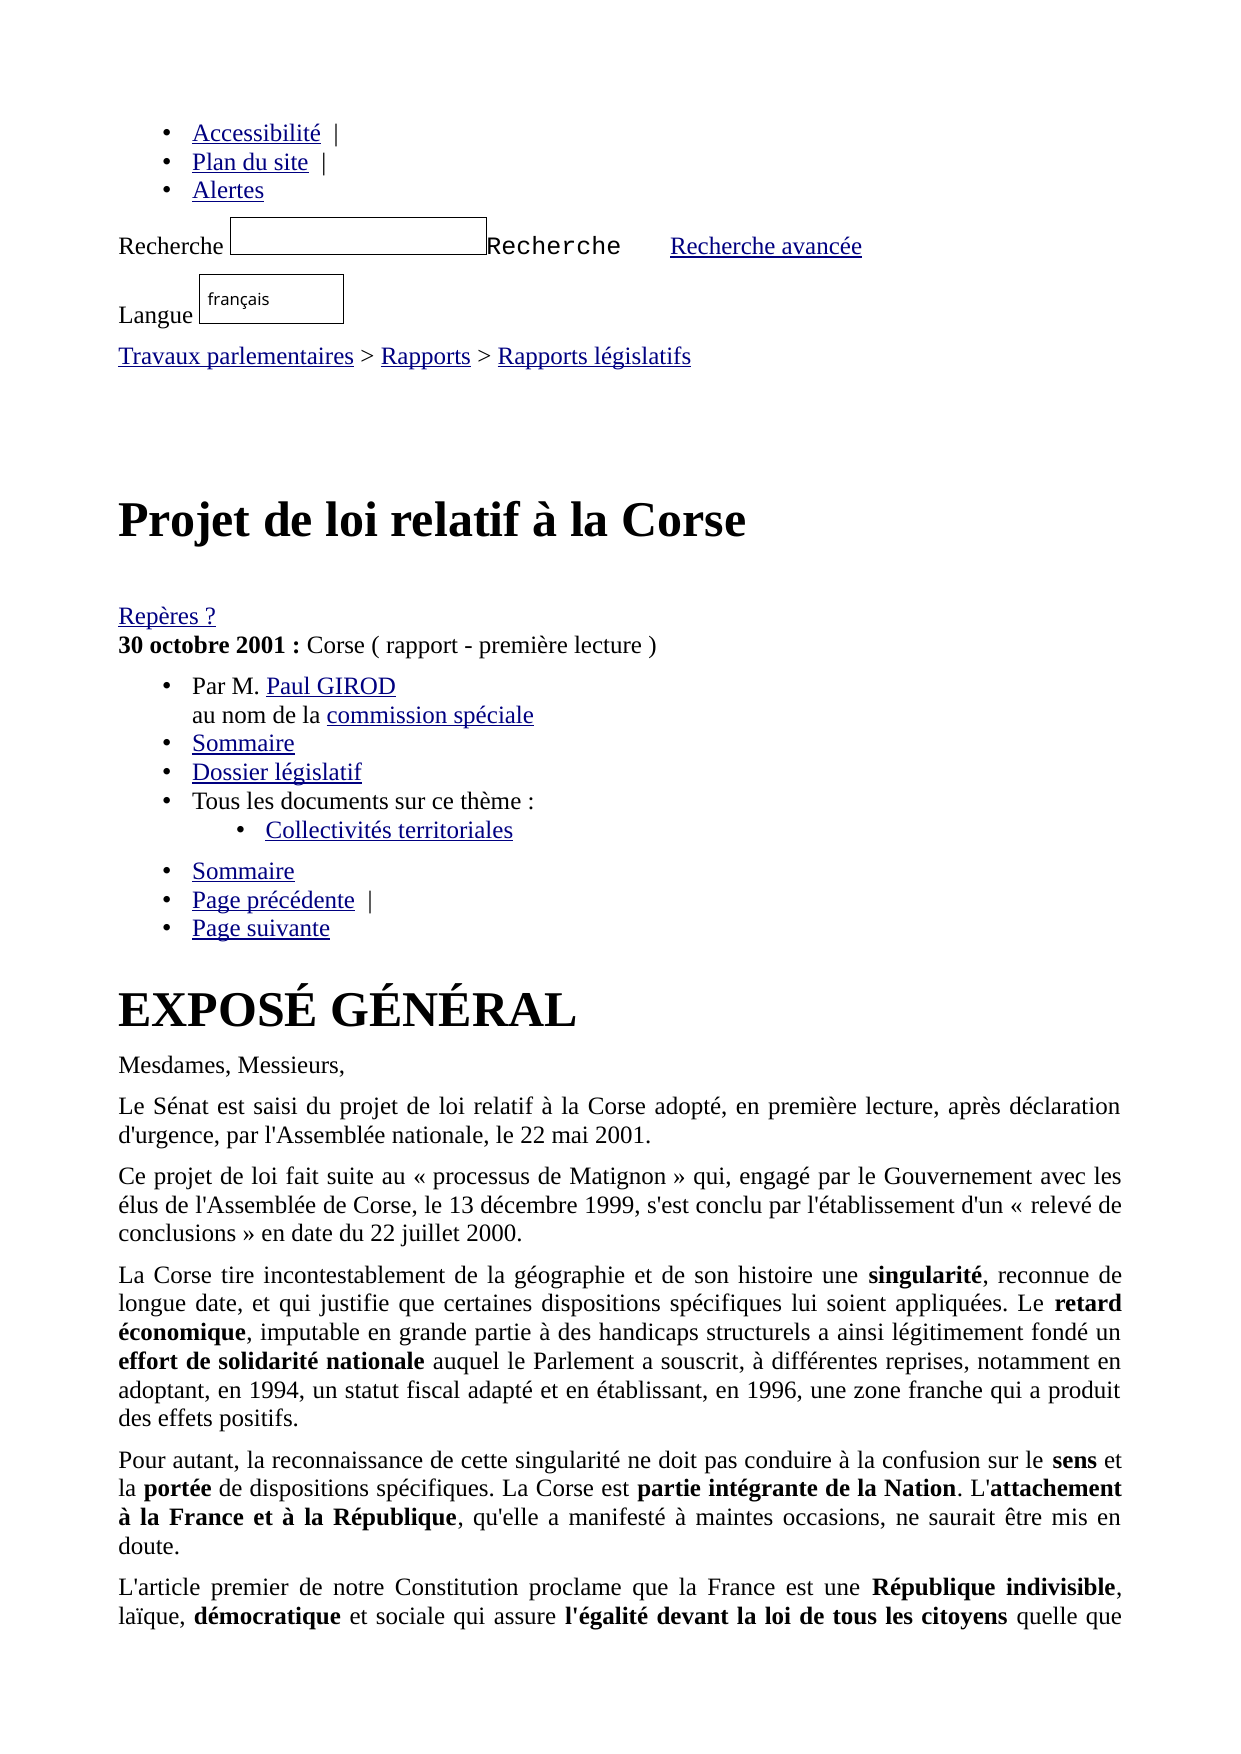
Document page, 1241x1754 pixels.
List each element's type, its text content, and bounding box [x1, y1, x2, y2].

text Travaux parlementaires > Rapports > Rapports législatifs [118, 341, 1122, 370]
list Sommaire [162, 728, 1122, 757]
list Page précédente | [162, 885, 1122, 913]
text Le Sénat est saisi du projet de loi relatif à la Corse adopté, en première lecture, après déclaration d'urgence, par l'Assemblée nationale, le 22 mai 2001. [118, 1091, 1122, 1148]
text Mesdames, Messieurs, [118, 1050, 1122, 1078]
subtitle EXPOSÉ GÉNÉRAL [118, 980, 1122, 1037]
list Par M. Paul GIROD au nom de la commission spéciale [162, 671, 1122, 728]
list Tous les documents sur ce thème : [162, 786, 1122, 815]
list Plan du site | [162, 147, 1122, 176]
list Page suivante [162, 913, 1122, 942]
list Collectivités territoriales [236, 815, 1122, 843]
text Langue [118, 274, 1122, 328]
list Accessibilité | [162, 118, 1122, 147]
text Repères ? [118, 601, 1122, 630]
list Alertes [162, 176, 1122, 204]
text Pour autant, la reconnaissance de cette singularité ne doit pas conduire à la confusion sur le sens et la portée de dispositions spécifiques. La Corse est partie intégrante de la Nation. L'attachement à la France et à la République, qu'elle a manifesté à maintes occasions, ne saurait être mis en doute. [118, 1445, 1122, 1560]
list Sommaire [162, 856, 1122, 885]
subtitle Projet de loi relatif à la Corse [118, 490, 1122, 547]
text Recherche Recherche Recherche avancée [118, 217, 1122, 262]
text La Corse tire incontestablement de la géographie et de son histoire une singularité, reconnue de longue date, et qui justifie que certaines dispositions spécifiques lui soient appliquées. Le retard économique, imputable en grande partie à des handicaps structurels a ainsi légitimement fondé un effort de solidarité nationale auquel le Parlement a souscrit, à différentes reprises, notamment en adoptant, en 1994, un statut fiscal adapté et en établissant, en 1996, une zone franche qui a produit des effets positifs. [118, 1260, 1122, 1432]
text 30 octobre 2001 : Corse ( rapport - première lecture ) [118, 630, 1122, 658]
text L'article premier de notre Constitution proclame que la France est une République indivisible, laïque, démocratique et sociale qui assure l'égalité devant la loi de tous les citoyens quelle que [118, 1572, 1122, 1630]
text Ce projet de loi fait suite au « processus de Matignon » qui, engagé par le Gouvernement avec les élus de l'Assemblée de Corse, le 13 décembre 1999, s'est conclu par l'établissement d'un « relevé de conclusions » en date du 22 juillet 2000. [118, 1161, 1122, 1247]
list Dossier législatif [162, 757, 1122, 786]
